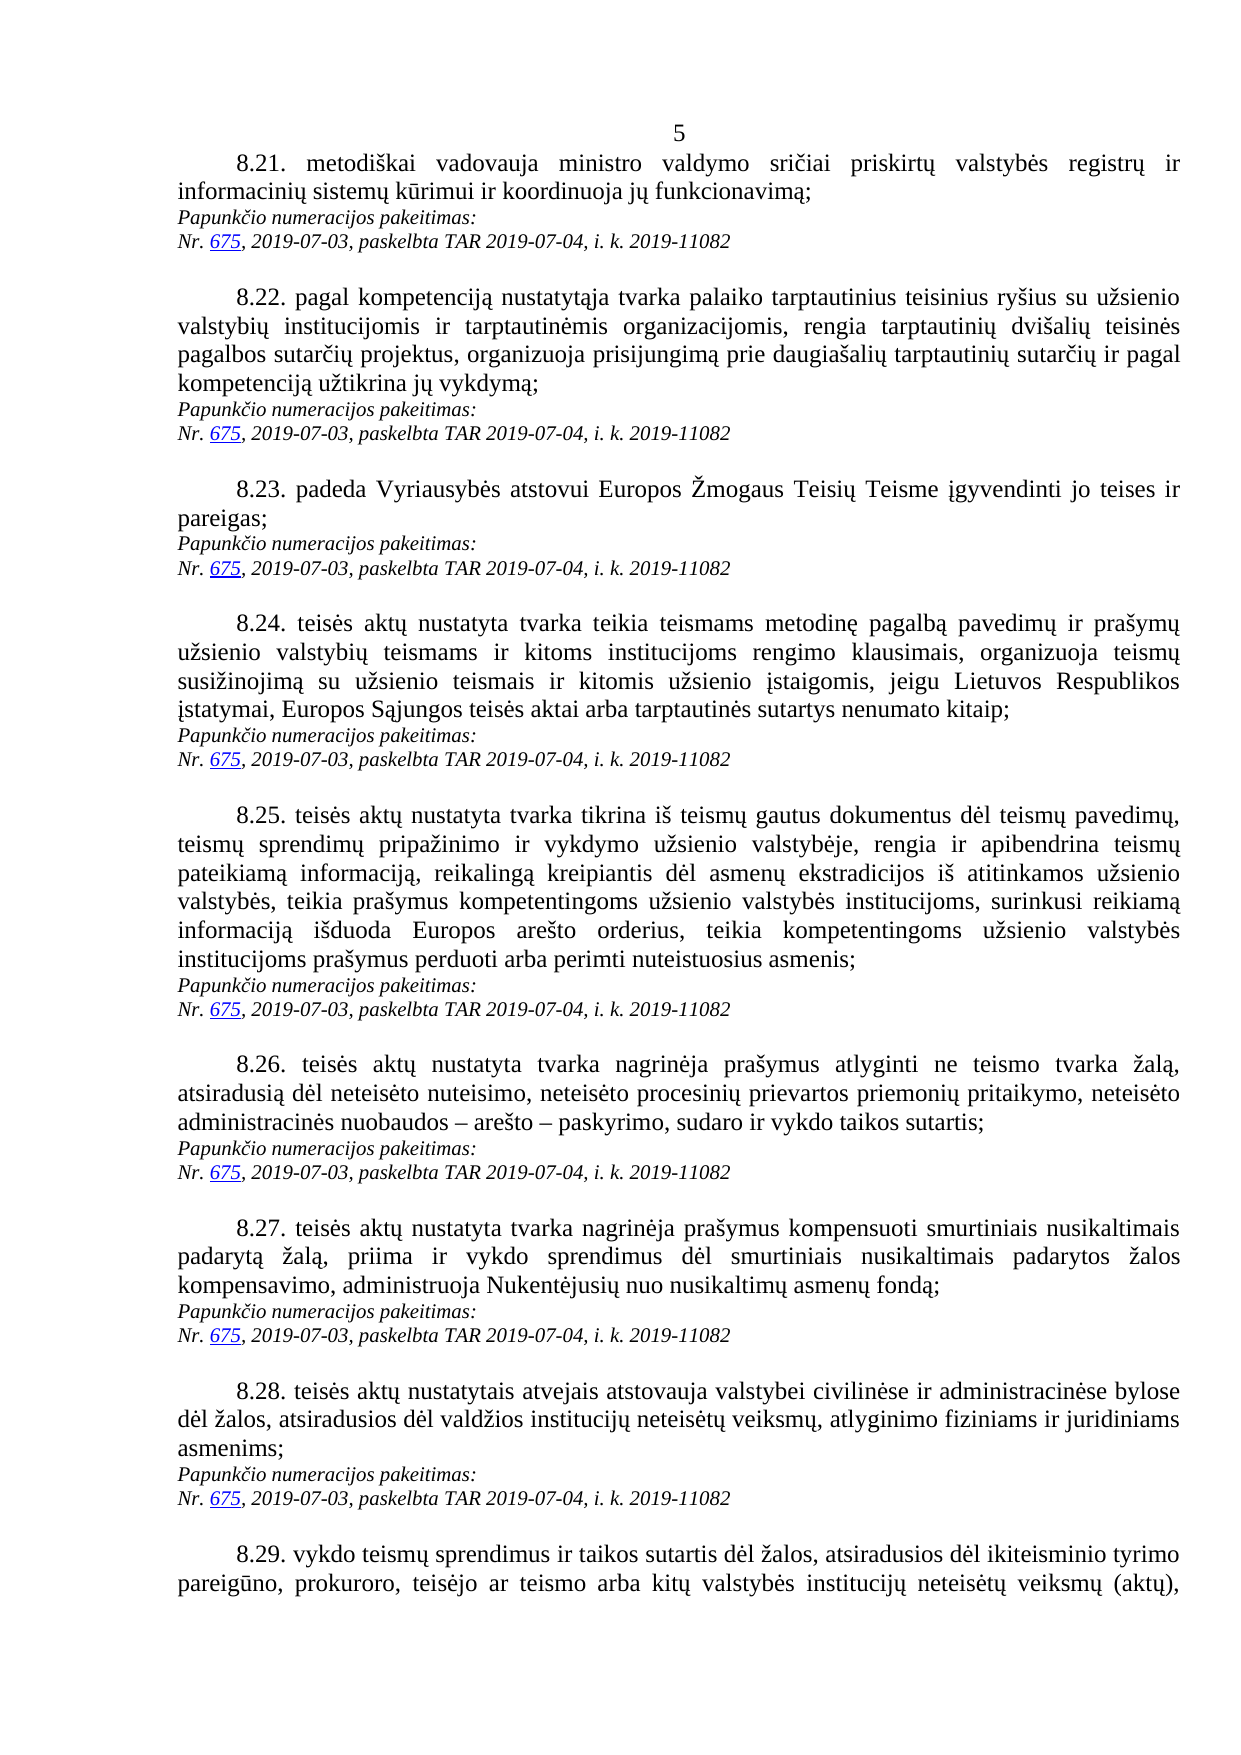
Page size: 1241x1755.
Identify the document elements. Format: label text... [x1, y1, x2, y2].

text 8.29. vykdo teismų sprendimus ir taikos sutartis dėl žalos, atsiradusios dėl ikiteisminio tyrimo pareigūno, prokuroro, teisėjo ar teismo arba kitų valstybės institucijų neteisėtų veiksmų (aktų), [177, 1539, 1181, 1596]
text Nr. 675, 2019-07-03, paskelbta TAR 2019-07-04, i. k. 2019-11082 [177, 1160, 1181, 1184]
text 8.28. teisės aktų nustatytais atvejais atstovauja valstybei civilinėse ir administracinėse bylose dėl žalos, atsiradusios dėl valdžios institucijų neteisėtų veiksmų, atlyginimo fiziniams ir juridiniams asmenims; [177, 1376, 1181, 1462]
text 8.22. pagal kompetenciją nustatytąja tvarka palaiko tarptautinius teisinius ryšius su užsienio valstybių institucijomis ir tarptautinėmis organizacijomis, rengia tarptautinių dvišalių teisinės pagalbos sutarčių projektus, organizuoja prisijungimą prie daugiašalių tarptautinių sutarčių ir pagal kompetenciją užtikrina jų vykdymą; [177, 282, 1181, 397]
text 8.23. padeda Vyriausybės atstovui Europos Žmogaus Teisių Teisme įgyvendinti jo teises ir pareigas; [177, 474, 1181, 531]
text Papunkčio numeracijos pakeitimas: [177, 723, 1181, 747]
text Nr. 675, 2019-07-03, paskelbta TAR 2019-07-04, i. k. 2019-11082 [177, 421, 1181, 445]
text 8.27. teisės aktų nustatyta tvarka nagrinėja prašymus kompensuoti smurtiniais nusikaltimais padarytą žalą, priima ir vykdo sprendimus dėl smurtiniais nusikaltimais padarytos žalos kompensavimo, administruoja Nukentėjusių nuo nusikaltimų asmenų fondą; [177, 1213, 1181, 1299]
text 8.26. teisės aktų nustatyta tvarka nagrinėja prašymus atlyginti ne teismo tvarka žalą, atsiradusią dėl neteisėto nuteisimo, neteisėto procesinių prievartos priemonių pritaikymo, neteisėto administracinės nuobaudos – arešto – paskyrimo, sudaro ir vykdo taikos sutartis; [177, 1049, 1181, 1136]
text Nr. 675, 2019-07-03, paskelbta TAR 2019-07-04, i. k. 2019-11082 [177, 1323, 1181, 1347]
text 8.21. metodiškai vadovauja ministro valdymo sričiai priskirtų valstybės registrų ir informacinių sistemų kūrimui ir koordinuoja jų funkcionavimą; [177, 148, 1181, 205]
text Nr. 675, 2019-07-03, paskelbta TAR 2019-07-04, i. k. 2019-11082 [177, 229, 1181, 253]
text 8.24. teisės aktų nustatyta tvarka teikia teismams metodinę pagalbą pavedimų ir prašymų užsienio valstybių teismams ir kitoms institucijoms rengimo klausimais, organizuoja teismų susižinojimą su užsienio teismais ir kitomis užsienio įstaigomis, jeigu Lietuvos Respublikos įstatymai, Europos Sąjungos teisės aktai arba tarptautinės sutartys nenumato kitaip; [177, 608, 1181, 723]
text Papunkčio numeracijos pakeitimas: [177, 1462, 1181, 1486]
text Papunkčio numeracijos pakeitimas: [177, 1299, 1181, 1323]
text Papunkčio numeracijos pakeitimas: [177, 205, 1181, 229]
text Nr. 675, 2019-07-03, paskelbta TAR 2019-07-04, i. k. 2019-11082 [177, 747, 1181, 771]
text Papunkčio numeracijos pakeitimas: [177, 397, 1181, 421]
text Nr. 675, 2019-07-03, paskelbta TAR 2019-07-04, i. k. 2019-11082 [177, 1486, 1181, 1510]
text 8.25. teisės aktų nustatyta tvarka tikrina iš teismų gautus dokumentus dėl teismų pavedimų, teismų sprendimų pripažinimo ir vykdymo užsienio valstybėje, rengia ir apibendrina teismų pateikiamą informaciją, reikalingą kreipiantis dėl asmenų ekstradicijos iš atitinkamos užsienio valstybės, teikia prašymus kompetentingoms užsienio valstybės institucijoms, surinkusi reikiamą informaciją išduoda Europos arešto orderius, teikia kompetentingoms užsienio valstybės institucijoms prašymus perduoti arba perimti nuteistuosius asmenis; [177, 800, 1181, 973]
text Papunkčio numeracijos pakeitimas: [177, 531, 1181, 555]
text Papunkčio numeracijos pakeitimas: [177, 973, 1181, 997]
text Papunkčio numeracijos pakeitimas: [177, 1136, 1181, 1160]
text Nr. 675, 2019-07-03, paskelbta TAR 2019-07-04, i. k. 2019-11082 [177, 555, 1181, 579]
text Nr. 675, 2019-07-03, paskelbta TAR 2019-07-04, i. k. 2019-11082 [177, 997, 1181, 1021]
